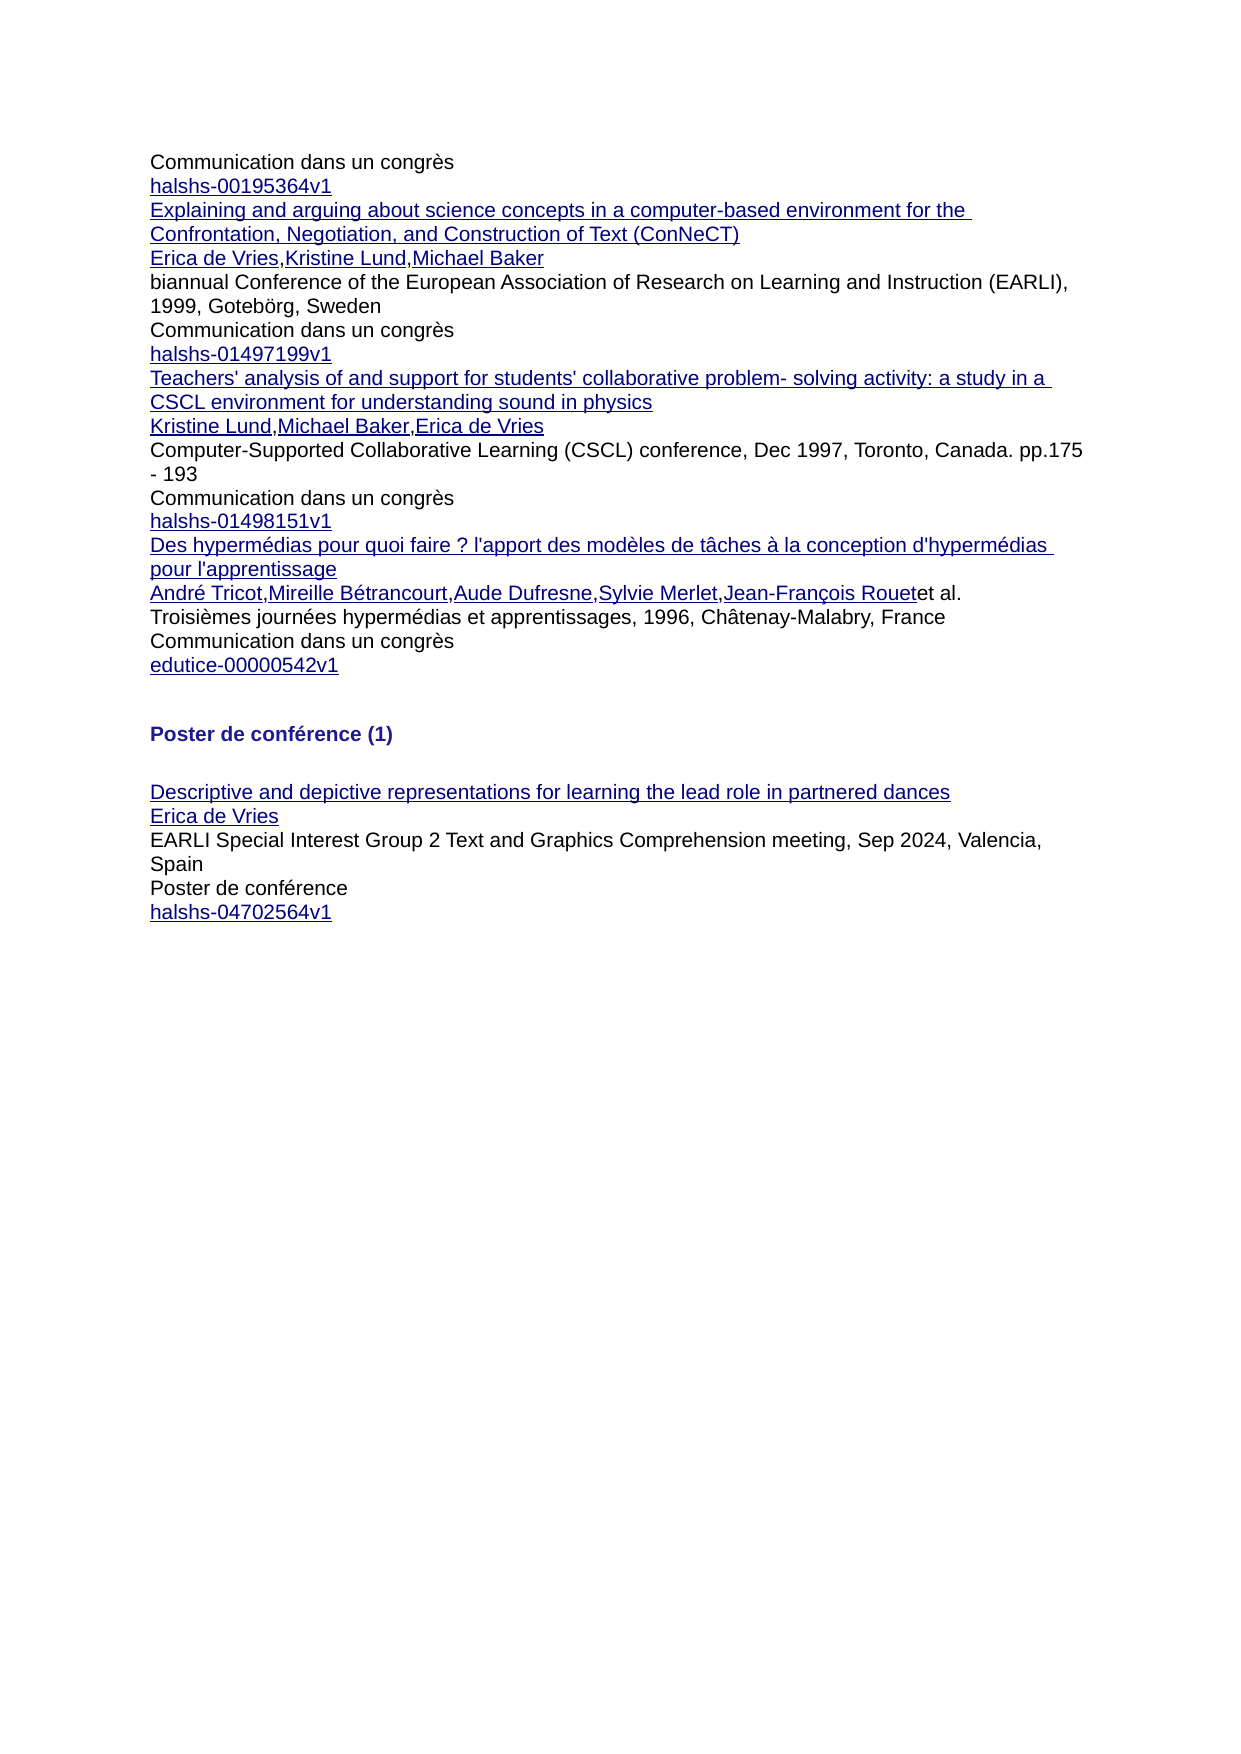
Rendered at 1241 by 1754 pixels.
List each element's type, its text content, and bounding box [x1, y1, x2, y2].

subtitle Poster de conférence (1) [150, 722, 1090, 746]
table_cell Explaining and arguing about science concepts in a computer-based environment for the Confrontation, Negotiation, and Construction of Text (ConNeCT) Erica de Vries,Kristine Lund,Michael Baker biannual Conference of the European Association of Research on Learning and Instruction (EARLI), 1999, Gotebörg, Sweden Communication dans un congrès halshs-01497199v1 [150, 198, 1090, 366]
table_cell Teachers' analysis of and support for students' collaborative problem- solving activity: a study in a CSCL environment for understanding sound in physics Kristine Lund,Michael Baker,Erica de Vries Computer-Supported Collaborative Learning (CSCL) conference, Dec 1997, Toronto, Canada. pp.175 - 193 Communication dans un congrès halshs-01498151v1 [150, 366, 1090, 533]
table_cell Communication dans un congrès halshs-00195364v1 [150, 150, 1090, 198]
table_header Descriptive and depictive representations for learning the lead role in partnered dances Erica de Vries EARLI Special Interest Group 2 Text and Graphics Comprehension meeting, Sep 2024, Valencia, Spain Poster de conférence halshs-04702564v1 [150, 780, 1090, 924]
table_cell Des hypermédias pour quoi faire ? l'apport des modèles de tâches à la conception d'hypermédias pour l'apprentissage André Tricot,Mireille Bétrancourt,Aude Dufresne,Sylvie Merlet,Jean-François Rouetet al. Troisièmes journées hypermédias et apprentissages, 1996, Châtenay-Malabry, France Communication dans un congrès edutice-00000542v1 [150, 533, 1090, 677]
